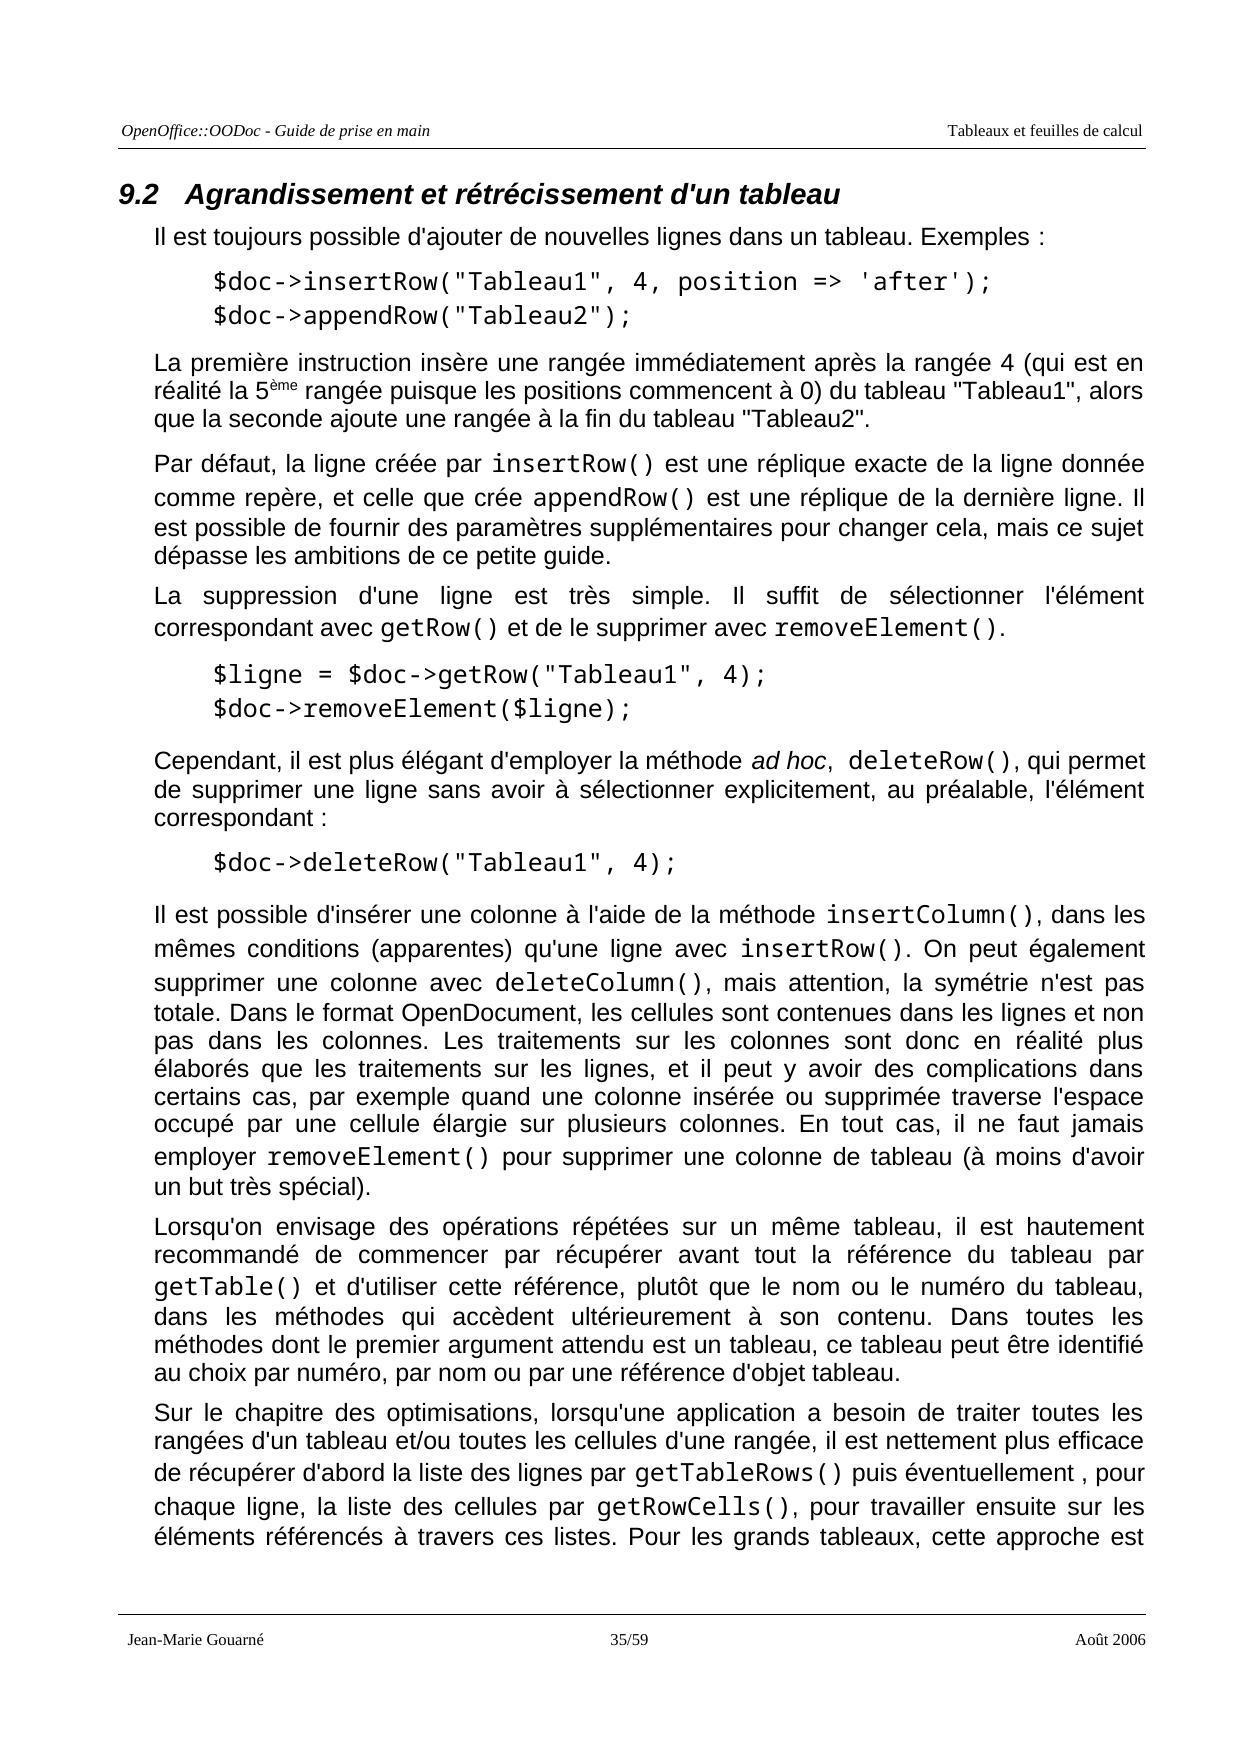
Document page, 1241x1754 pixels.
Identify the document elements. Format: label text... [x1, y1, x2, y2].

text Il est possible d'insérer une colonne à l'aide de la méthode insertColumn(), dans les mêmes conditions (apparentes) qu'une ligne avec insertRow(). On peut également supprimer une colonne avec deleteColumn(), mais attention, la symétrie n'est pas totale. Dans le format OpenDocument, les cellules sont contenues dans les lignes et non pas dans les colonnes. Les traitements sur les colonnes sont donc en réalité plus élaborés que les traitements sur les lignes, et il peut y avoir des complications dans certains cas, par exemple quand une colonne insérée ou supprimée traverse l'espace occupé par une cellule élargie sur plusieurs colonnes. En tout cas, il ne faut jamais employer removeElement() pour supprimer une colonne de tableau (à moins d'avoir un but très spécial). [153, 896, 1146, 1200]
text Sur le chapitre des optimisations, lorsqu'une application a besoin de traiter toutes les rangées d'un tableau et/ou toutes les cellules d'une rangée, il est nettement plus efficace de récupérer d'abord la liste des lignes par getTableRows() puis éventuellement , pour chaque ligne, la liste des cellules par getRowCells(), pour travailler ensuite sur les éléments référencés à travers ces listes. Pour les grands tableaux, cette approche est [153, 1399, 1146, 1551]
text $doc->insertRow("Tableau1", 4, position => 'after'); $doc->appendRow("Tableau2"); [213, 263, 1146, 332]
text Cependant, il est plus élégant d'employer la méthode ad hoc, deleteRow(), qui permet de supprimer une ligne sans avoir à sélectionner explicitement, au préalable, l'élément correspondant : [153, 742, 1146, 832]
text Lorsqu'on envisage des opérations répétées sur un même tableau, il est hautement recommandé de commencer par récupérer avant tout la référence du tableau par getTable() et d'utiliser cette référence, plutôt que le nom ou le numéro du tableau, dans les méthodes qui accèdent ultérieurement à son contenu. Dans toutes les méthodes dont le premier argument attendu est un tableau, ce tableau peut être identifié au choix par numéro, par nom ou par une référence d'objet tableau. [153, 1213, 1146, 1386]
text $doc->deleteRow("Tableau1", 4); [213, 845, 1146, 879]
text Il est toujours possible d'ajouter de nouvelles lignes dans un tableau. Exemples : [153, 223, 1146, 251]
text La première instruction insère une rangée immédiatement après la rangée 4 (qui est en réalité la 5ème rangée puisque les positions commencent à 0) du tableau "Tableau1", alors que la seconde ajoute une rangée à la fin du tableau "Tableau2". [153, 349, 1146, 433]
text Par défaut, la ligne créée par insertRow() est une réplique exacte de la ligne donnée comme repère, et celle que crée appendRow() est une réplique de la dernière ligne. Il est possible de fournir des paramètres supplémentaires pour changer cela, mais ce sujet dépasse les ambitions de ce petite guide. [153, 446, 1146, 569]
subtitle Agrandissement et rétrécissement d'un tableau [118, 178, 1146, 211]
text $ligne = $doc->getRow("Tableau1", 4); $doc->removeElement($ligne); [213, 656, 1146, 724]
text La suppression d'une ligne est très simple. Il suffit de sélectionner l'élément correspondant avec getRow() et de le supprimer avec removeElement(). [153, 582, 1146, 644]
